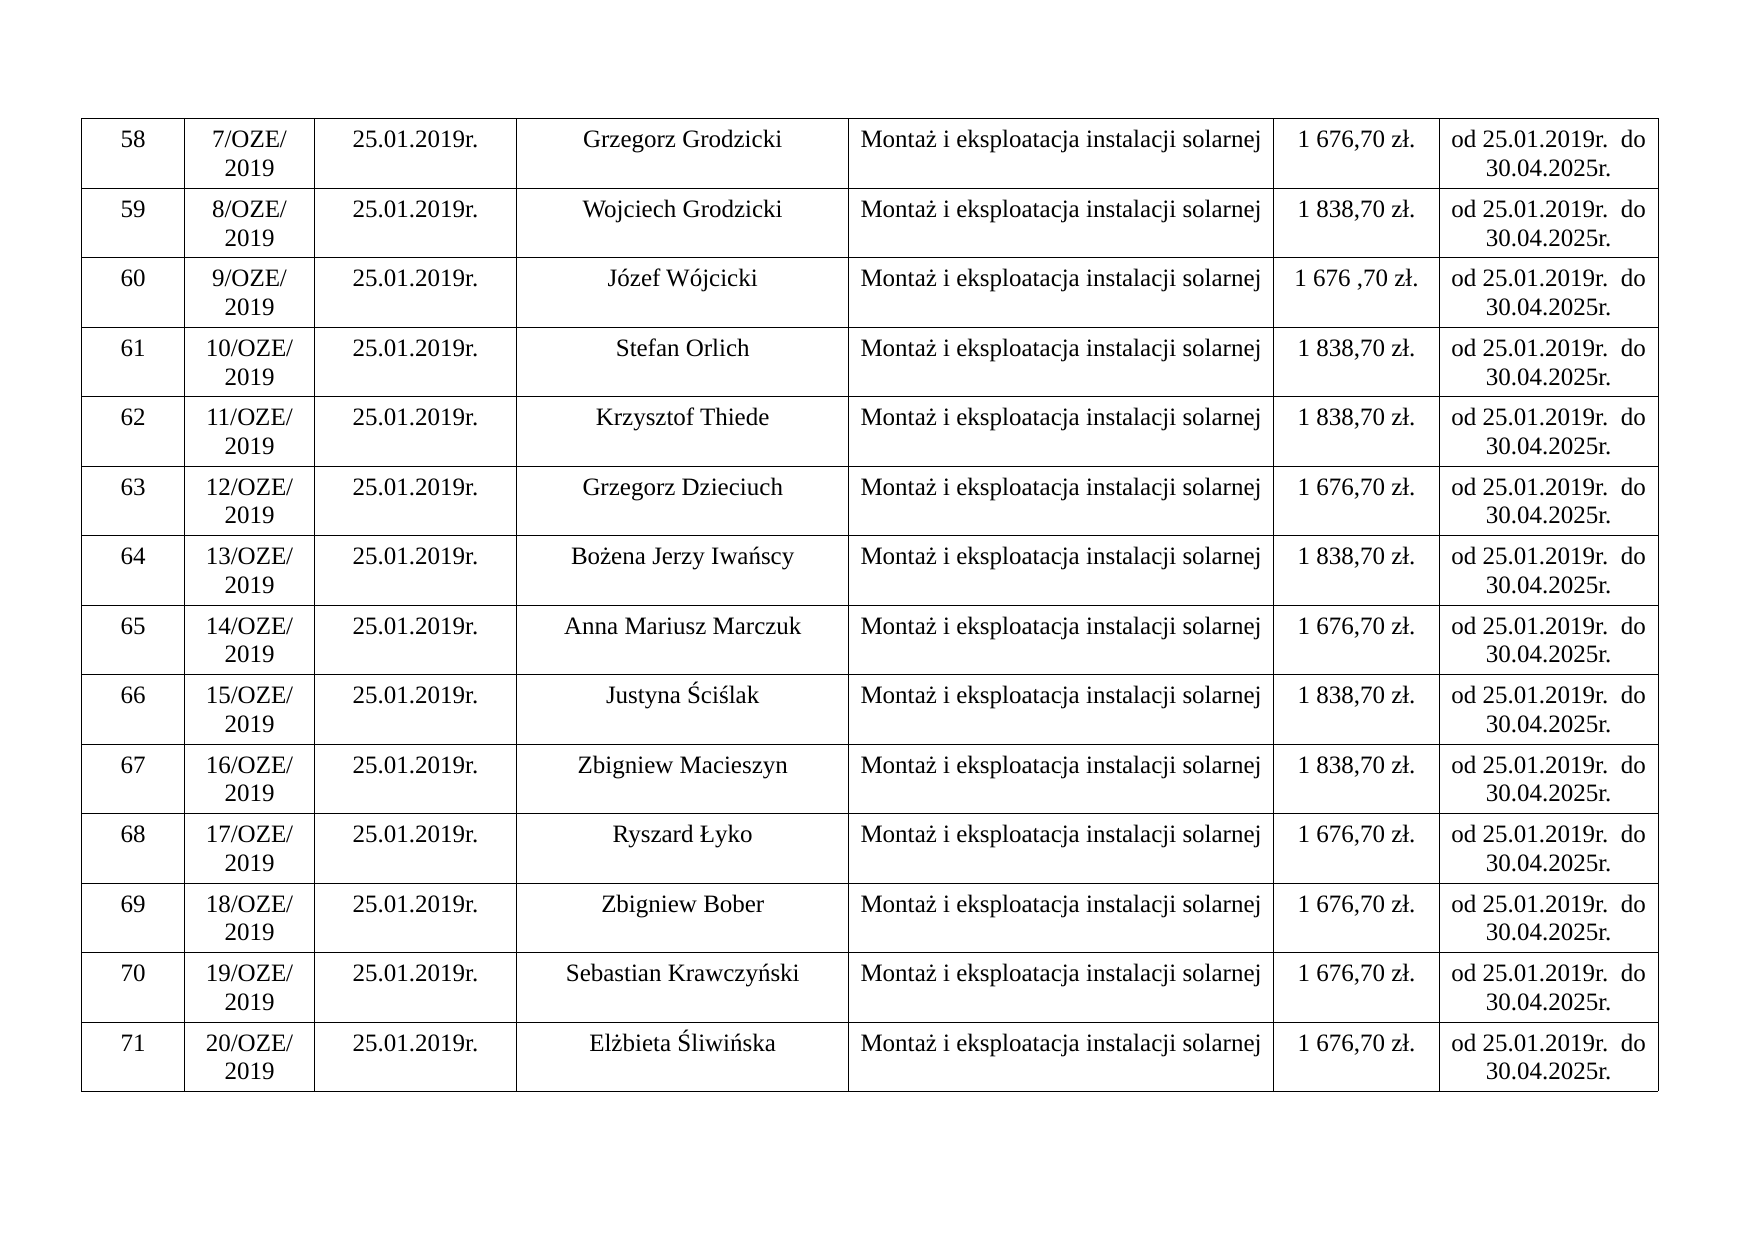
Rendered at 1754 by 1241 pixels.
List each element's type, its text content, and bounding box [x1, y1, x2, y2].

table_cell Montaż i eksploatacja instalacji solarnej [849, 675, 1273, 743]
table_cell Sebastian Krawczyński [517, 953, 848, 1021]
table_cell 14/OZE/2019 [185, 606, 314, 674]
table_cell 68 [82, 814, 184, 882]
table_cell 63 [82, 467, 184, 535]
table_cell 1 676,70 zł. [1274, 953, 1439, 1021]
table_cell 61 [82, 328, 184, 396]
table_cell 25.01.2019r. [315, 258, 516, 327]
table_cell Justyna Ściślak [517, 675, 848, 743]
table_cell Wojciech Grodzicki [517, 189, 848, 257]
table_cell Montaż i eksploatacja instalacji solarnej [849, 814, 1273, 882]
table_cell 1 676,70 zł. [1274, 606, 1439, 674]
table_cell 25.01.2019r. [315, 328, 516, 396]
table_cell 25.01.2019r. [315, 189, 516, 257]
table_cell Montaż i eksploatacja instalacji solarnej [849, 119, 1273, 188]
table_cell Krzysztof Thiede [517, 397, 848, 466]
table_cell 25.01.2019r. [315, 536, 516, 604]
table_cell 1 676,70 zł. [1274, 467, 1439, 535]
table_cell 20/OZE/2019 [185, 1023, 314, 1091]
table_cell 25.01.2019r. [315, 745, 516, 813]
table_cell 19/OZE/2019 [185, 953, 314, 1021]
table_cell 9/OZE/2019 [185, 258, 314, 327]
table_cell 25.01.2019r. [315, 467, 516, 535]
table_cell od 25.01.2019r. do 30.04.2025r. [1440, 467, 1658, 535]
table_cell Bożena Jerzy Iwańscy [517, 536, 848, 604]
table_cell Anna Mariusz Marczuk [517, 606, 848, 674]
table_cell od 25.01.2019r. do 30.04.2025r. [1440, 884, 1658, 952]
table_cell 25.01.2019r. [315, 1023, 516, 1091]
table_cell 69 [82, 884, 184, 952]
table_cell 16/OZE/2019 [185, 745, 314, 813]
table_cell 1 676,70 zł. [1274, 814, 1439, 882]
table_cell Elżbieta Śliwińska [517, 1023, 848, 1091]
table_cell 64 [82, 536, 184, 604]
table_cell 1 838,70 zł. [1274, 745, 1439, 813]
table_cell 60 [82, 258, 184, 327]
table_cell 25.01.2019r. [315, 397, 516, 466]
table_cell Grzegorz Grodzicki [517, 119, 848, 188]
table_cell Montaż i eksploatacja instalacji solarnej [849, 1023, 1273, 1091]
table_cell 25.01.2019r. [315, 814, 516, 882]
table_cell 25.01.2019r. [315, 884, 516, 952]
table_cell Montaż i eksploatacja instalacji solarnej [849, 953, 1273, 1021]
table_cell od 25.01.2019r. do 30.04.2025r. [1440, 675, 1658, 743]
table_cell od 25.01.2019r. do 30.04.2025r. [1440, 814, 1658, 882]
table_cell od 25.01.2019r. do 30.04.2025r. [1440, 1023, 1658, 1091]
table_cell od 25.01.2019r. do 30.04.2025r. [1440, 745, 1658, 813]
table_cell 65 [82, 606, 184, 674]
table_cell od 25.01.2019r. do 30.04.2025r. [1440, 536, 1658, 604]
table_cell 1 838,70 zł. [1274, 675, 1439, 743]
table_cell Zbigniew Macieszyn [517, 745, 848, 813]
table_cell Montaż i eksploatacja instalacji solarnej [849, 745, 1273, 813]
table_cell 7/OZE/2019 [185, 119, 314, 188]
table_cell 15/OZE/2019 [185, 675, 314, 743]
table_cell 25.01.2019r. [315, 675, 516, 743]
table_cell od 25.01.2019r. do 30.04.2025r. [1440, 258, 1658, 327]
table_cell od 25.01.2019r. do 30.04.2025r. [1440, 189, 1658, 257]
table_cell 1 838,70 zł. [1274, 189, 1439, 257]
table_cell Montaż i eksploatacja instalacji solarnej [849, 258, 1273, 327]
table_cell 11/OZE/2019 [185, 397, 314, 466]
table_cell 1 676,70 zł. [1274, 1023, 1439, 1091]
table_cell 67 [82, 745, 184, 813]
table_cell 71 [82, 1023, 184, 1091]
table_cell 12/OZE/2019 [185, 467, 314, 535]
table_cell Józef Wójcicki [517, 258, 848, 327]
table_cell 1 838,70 zł. [1274, 328, 1439, 396]
table_cell Montaż i eksploatacja instalacji solarnej [849, 189, 1273, 257]
table_cell Montaż i eksploatacja instalacji solarnej [849, 328, 1273, 396]
table_cell 59 [82, 189, 184, 257]
table_cell od 25.01.2019r. do 30.04.2025r. [1440, 397, 1658, 466]
table_cell 1 838,70 zł. [1274, 397, 1439, 466]
table_cell Ryszard Łyko [517, 814, 848, 882]
table_cell 17/OZE/2019 [185, 814, 314, 882]
table_cell 62 [82, 397, 184, 466]
table_cell 1 838,70 zł. [1274, 536, 1439, 604]
table_cell 10/OZE/2019 [185, 328, 314, 396]
table_cell Grzegorz Dzieciuch [517, 467, 848, 535]
table_cell od 25.01.2019r. do 30.04.2025r. [1440, 953, 1658, 1021]
table_cell 25.01.2019r. [315, 606, 516, 674]
table_cell od 25.01.2019r. do 30.04.2025r. [1440, 119, 1658, 188]
table_cell od 25.01.2019r. do 30.04.2025r. [1440, 328, 1658, 396]
table_cell Montaż i eksploatacja instalacji solarnej [849, 397, 1273, 466]
table_cell 8/OZE/2019 [185, 189, 314, 257]
table_cell 70 [82, 953, 184, 1021]
table_cell 1 676,70 zł. [1274, 119, 1439, 188]
table_cell Zbigniew Bober [517, 884, 848, 952]
table_cell 25.01.2019r. [315, 119, 516, 188]
table_cell 1 676,70 zł. [1274, 884, 1439, 952]
table_cell od 25.01.2019r. do 30.04.2025r. [1440, 606, 1658, 674]
table_cell Montaż i eksploatacja instalacji solarnej [849, 606, 1273, 674]
table_cell Montaż i eksploatacja instalacji solarnej [849, 884, 1273, 952]
table_cell Montaż i eksploatacja instalacji solarnej [849, 536, 1273, 604]
table_cell 58 [82, 119, 184, 188]
table_cell 66 [82, 675, 184, 743]
table_cell 25.01.2019r. [315, 953, 516, 1021]
table_cell Stefan Orlich [517, 328, 848, 396]
table_cell 13/OZE/2019 [185, 536, 314, 604]
table_cell Montaż i eksploatacja instalacji solarnej [849, 467, 1273, 535]
table_cell 18/OZE/2019 [185, 884, 314, 952]
table_cell 1 676 ,70 zł. [1274, 258, 1439, 327]
